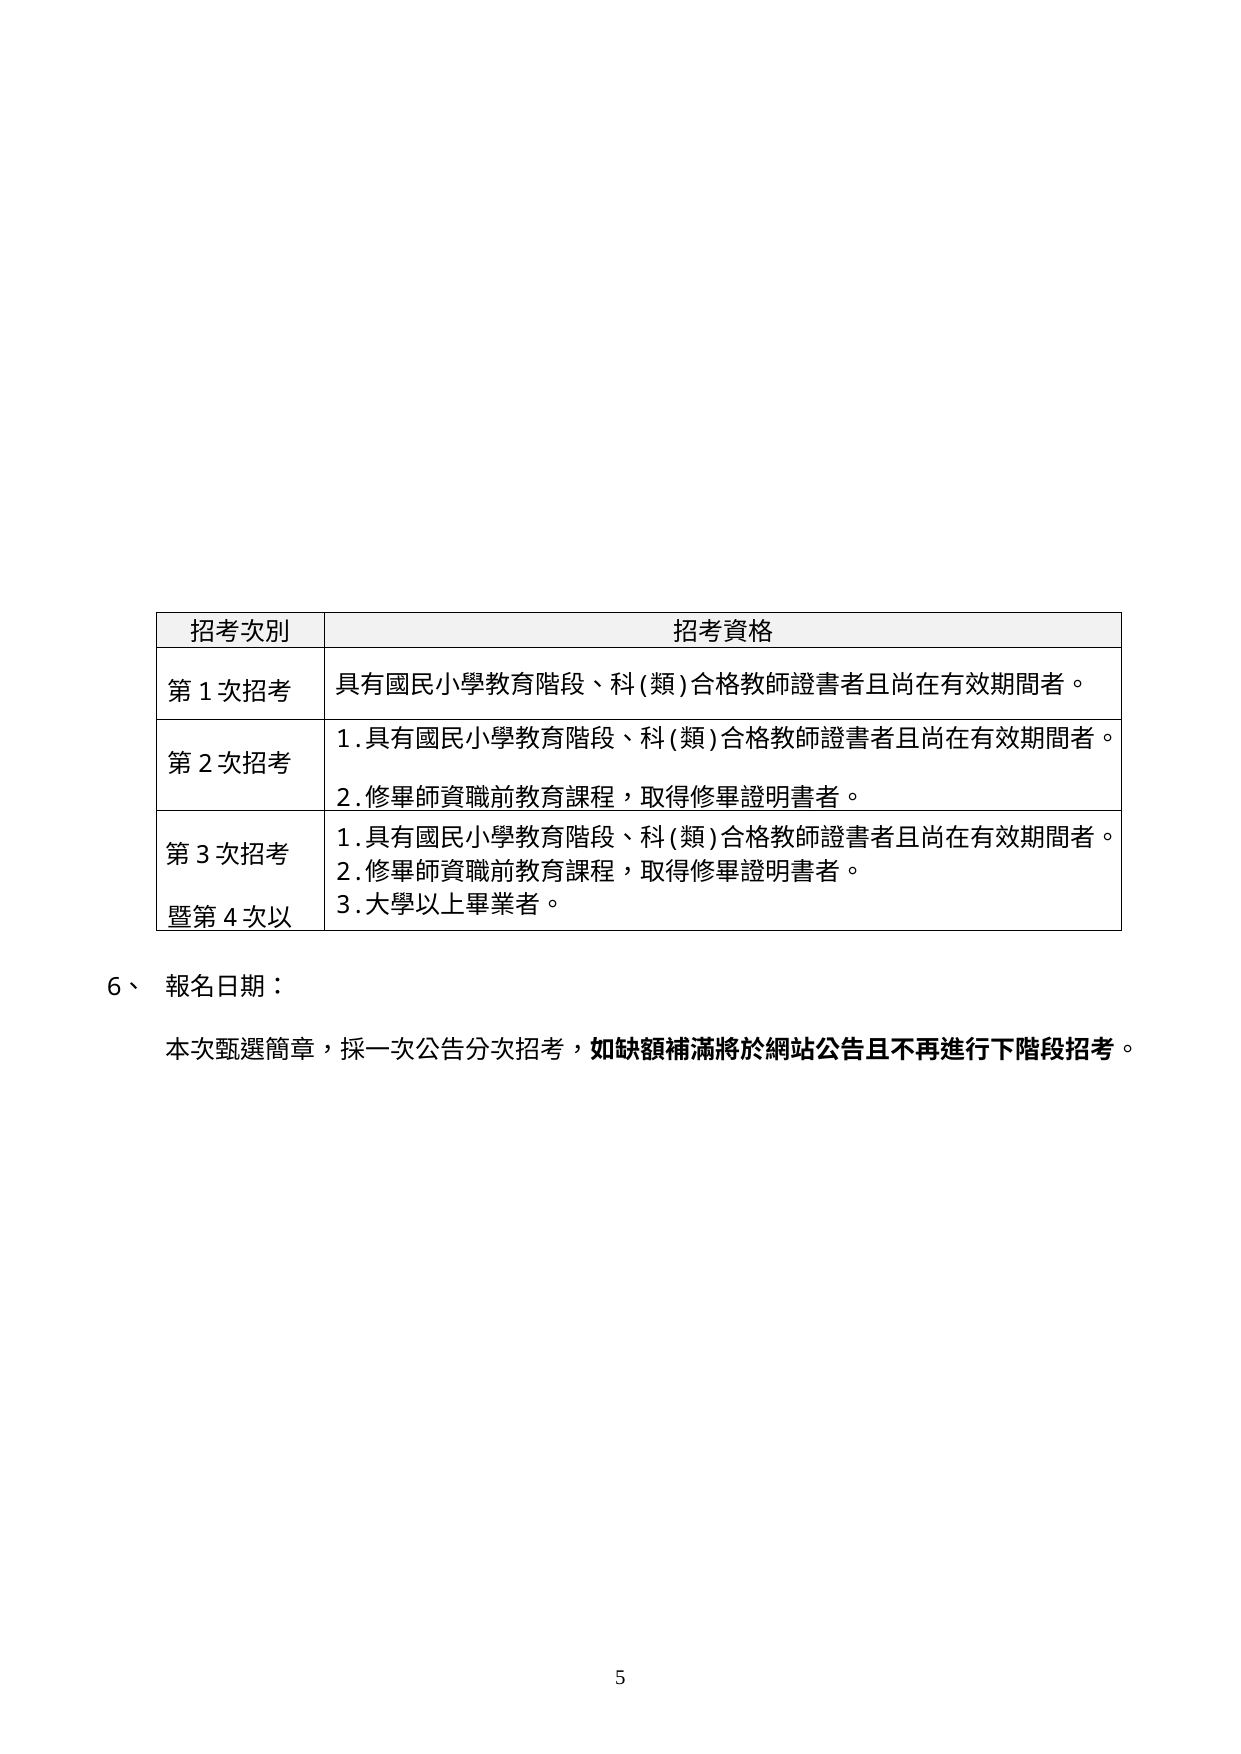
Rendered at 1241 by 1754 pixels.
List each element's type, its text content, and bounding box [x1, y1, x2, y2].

table_cell 第1次招考 資格條件 [157, 648, 324, 719]
table_cell 1.具有國民小學教育階段、科(類)合格教師證書者且尚在有效期間者。 2.修畢師資職前教育課程，取得修畢證明書者。 3.大學以上畢業者。 [325, 811, 1121, 929]
table_cell 第2次招考 資格條件 [157, 720, 324, 810]
table_cell 1.具有國民小學教育階段、科(類)合格教師證書者且尚在有效期間者。 2.修畢師資職前教育課程，取得修畢證明書者。 [325, 720, 1121, 810]
table_cell 具有國民小學教育階段、科(類)合格教師證書者且尚在有效期間者。 [325, 648, 1121, 719]
table_cell 第3次招考暨第4次以後招考資格條件 [157, 811, 324, 929]
table_header 招考資格 [325, 613, 1121, 647]
table_header 招考次別 [157, 613, 324, 647]
text 本次甄選簡章，採一次公告分次招考，如缺額補滿將於網站公告且不再進行下階段招考。 [165, 1006, 1134, 1068]
list 報名日期： [107, 943, 1134, 1006]
